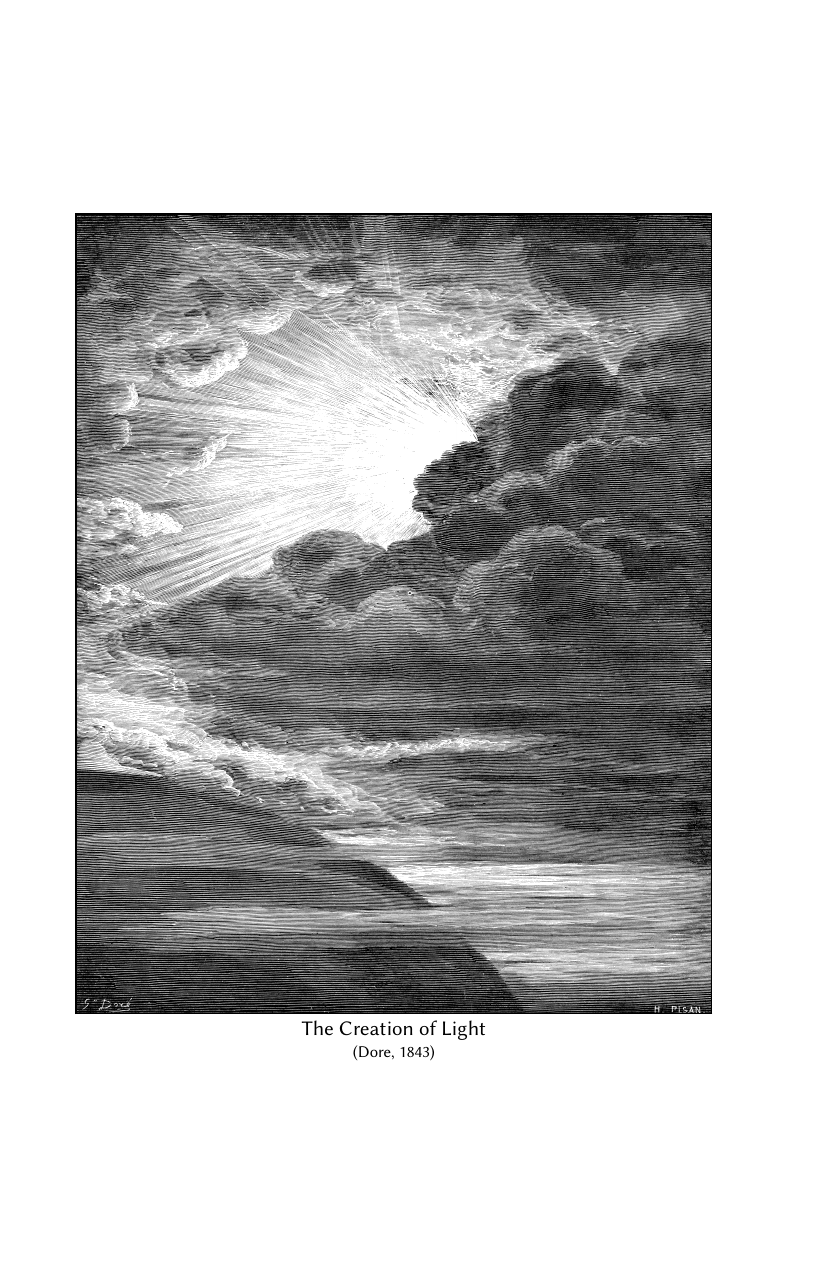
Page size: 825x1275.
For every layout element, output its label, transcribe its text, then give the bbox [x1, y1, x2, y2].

picture [77, 215, 711, 1013]
text The Creation of Light [75, 1014, 712, 1041]
text (Dore, 1843) [75, 1041, 712, 1062]
